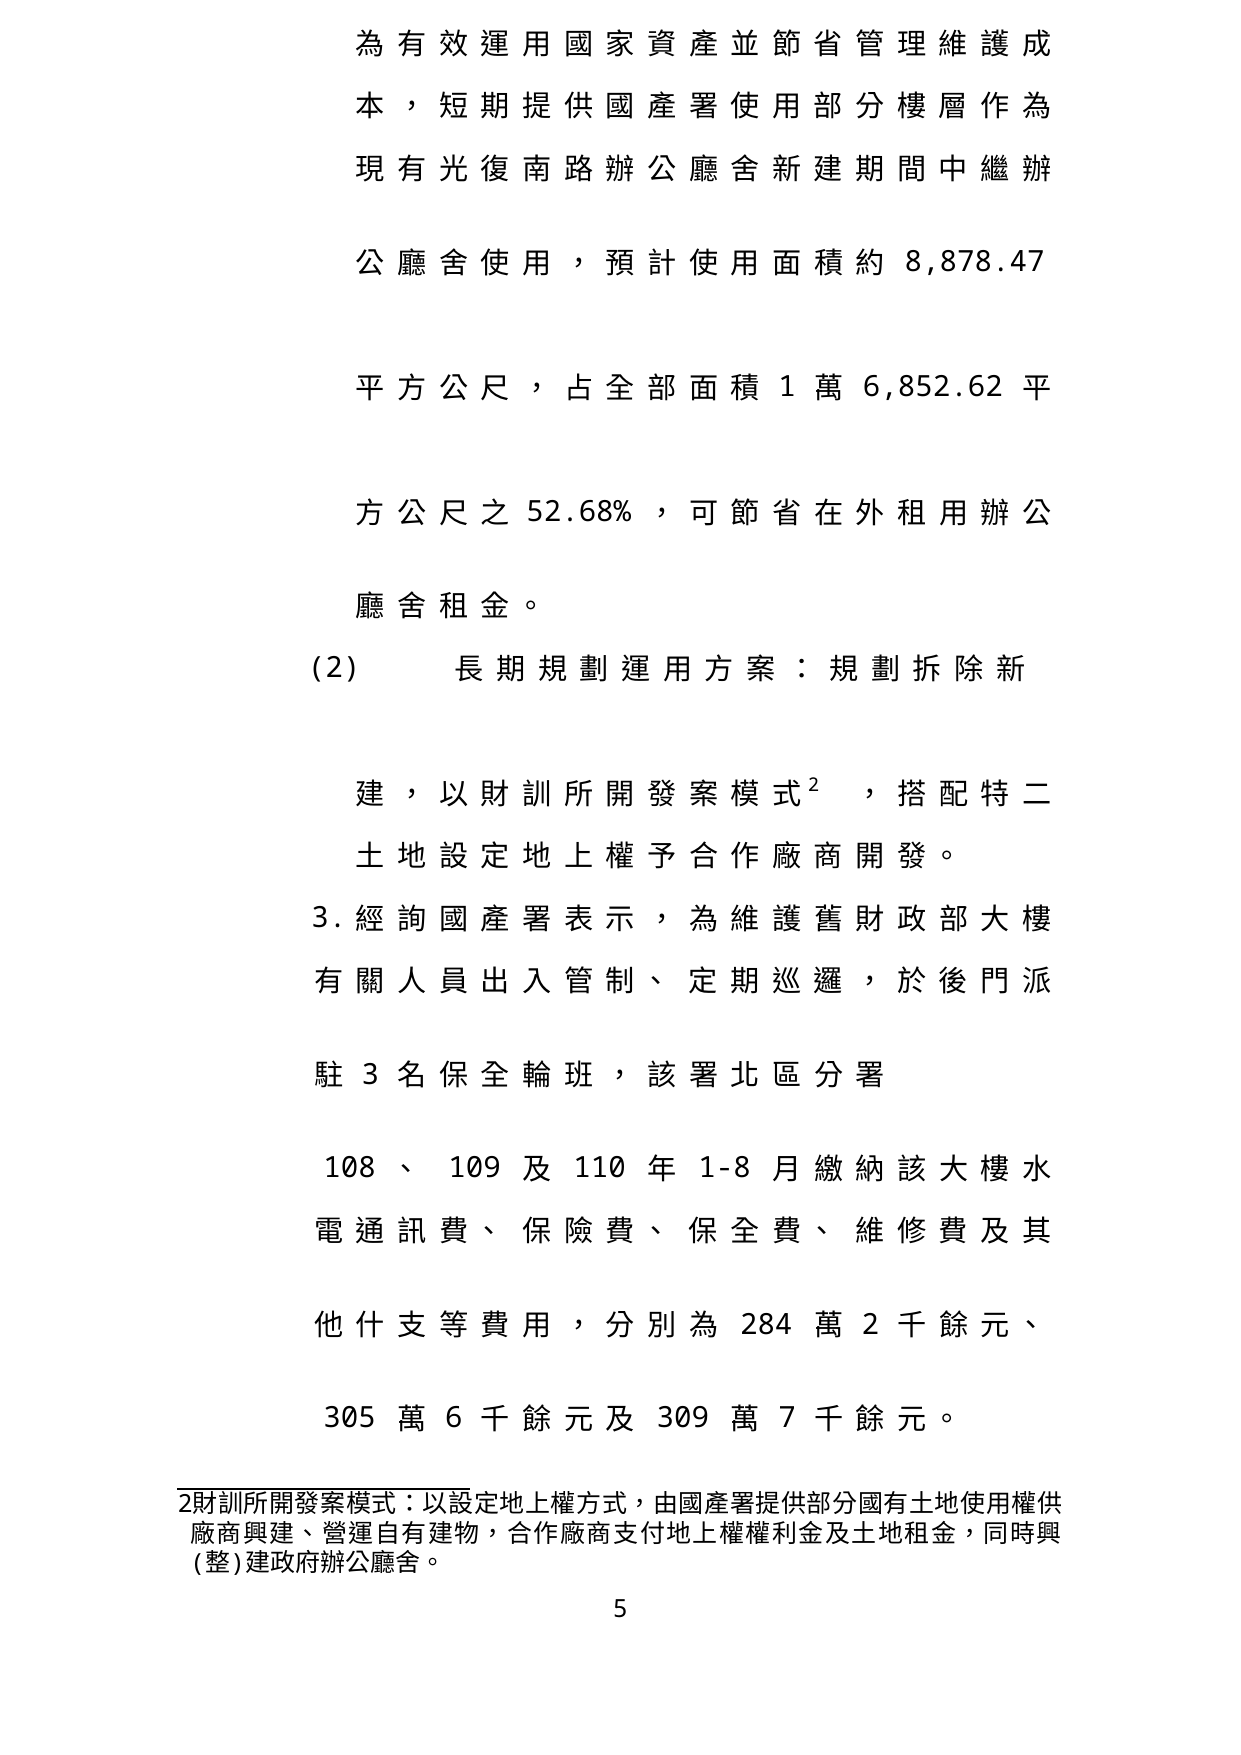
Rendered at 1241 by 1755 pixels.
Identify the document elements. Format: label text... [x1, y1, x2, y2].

text 財訓所開發案模式：以設定地上權方式，由國產署提供部分國有土地使用權供廠商興建、營運自有建物，合作廠商支付地上權權利金及土地租金，同時興(整)建政府辦公廳舍。 [177, 1489, 1063, 1577]
text (1) 短期規劃運用方案：配合華光特區特定專用區(二)國有土地(下稱特二土地)收回期程，於該土地收回前，為有效運用國家資產並節省管理維護成本，短期提供國產署使用部分樓層作為現有光復南路辦公廳舍新建期間中繼辦公廳舍使用，預計使用面積約8,878.47平方公尺，占全部面積1萬6,852.62平方公尺之52.68%，可節省在外租用辦公廳舍租金。 [301, 0, 1058, 625]
text (2) 長期規劃運用方案：規劃拆除新建，以財訓所開發案模式，搭配特二土地設定地上權予合作廠商開發。 [301, 625, 1058, 875]
text 3.經詢國產署表示，為維護舊財政部大樓有關人員出入管制、定期巡邏，於後門派駐3名保全輪班，該署北區分署108、109及110年1-8月繳納該大樓水電通訊費、保險費、保全費、維修費及其他什支等費用，分別為284萬2千餘元、305萬6千餘元及309萬7千餘元。 [271, 875, 1058, 1437]
